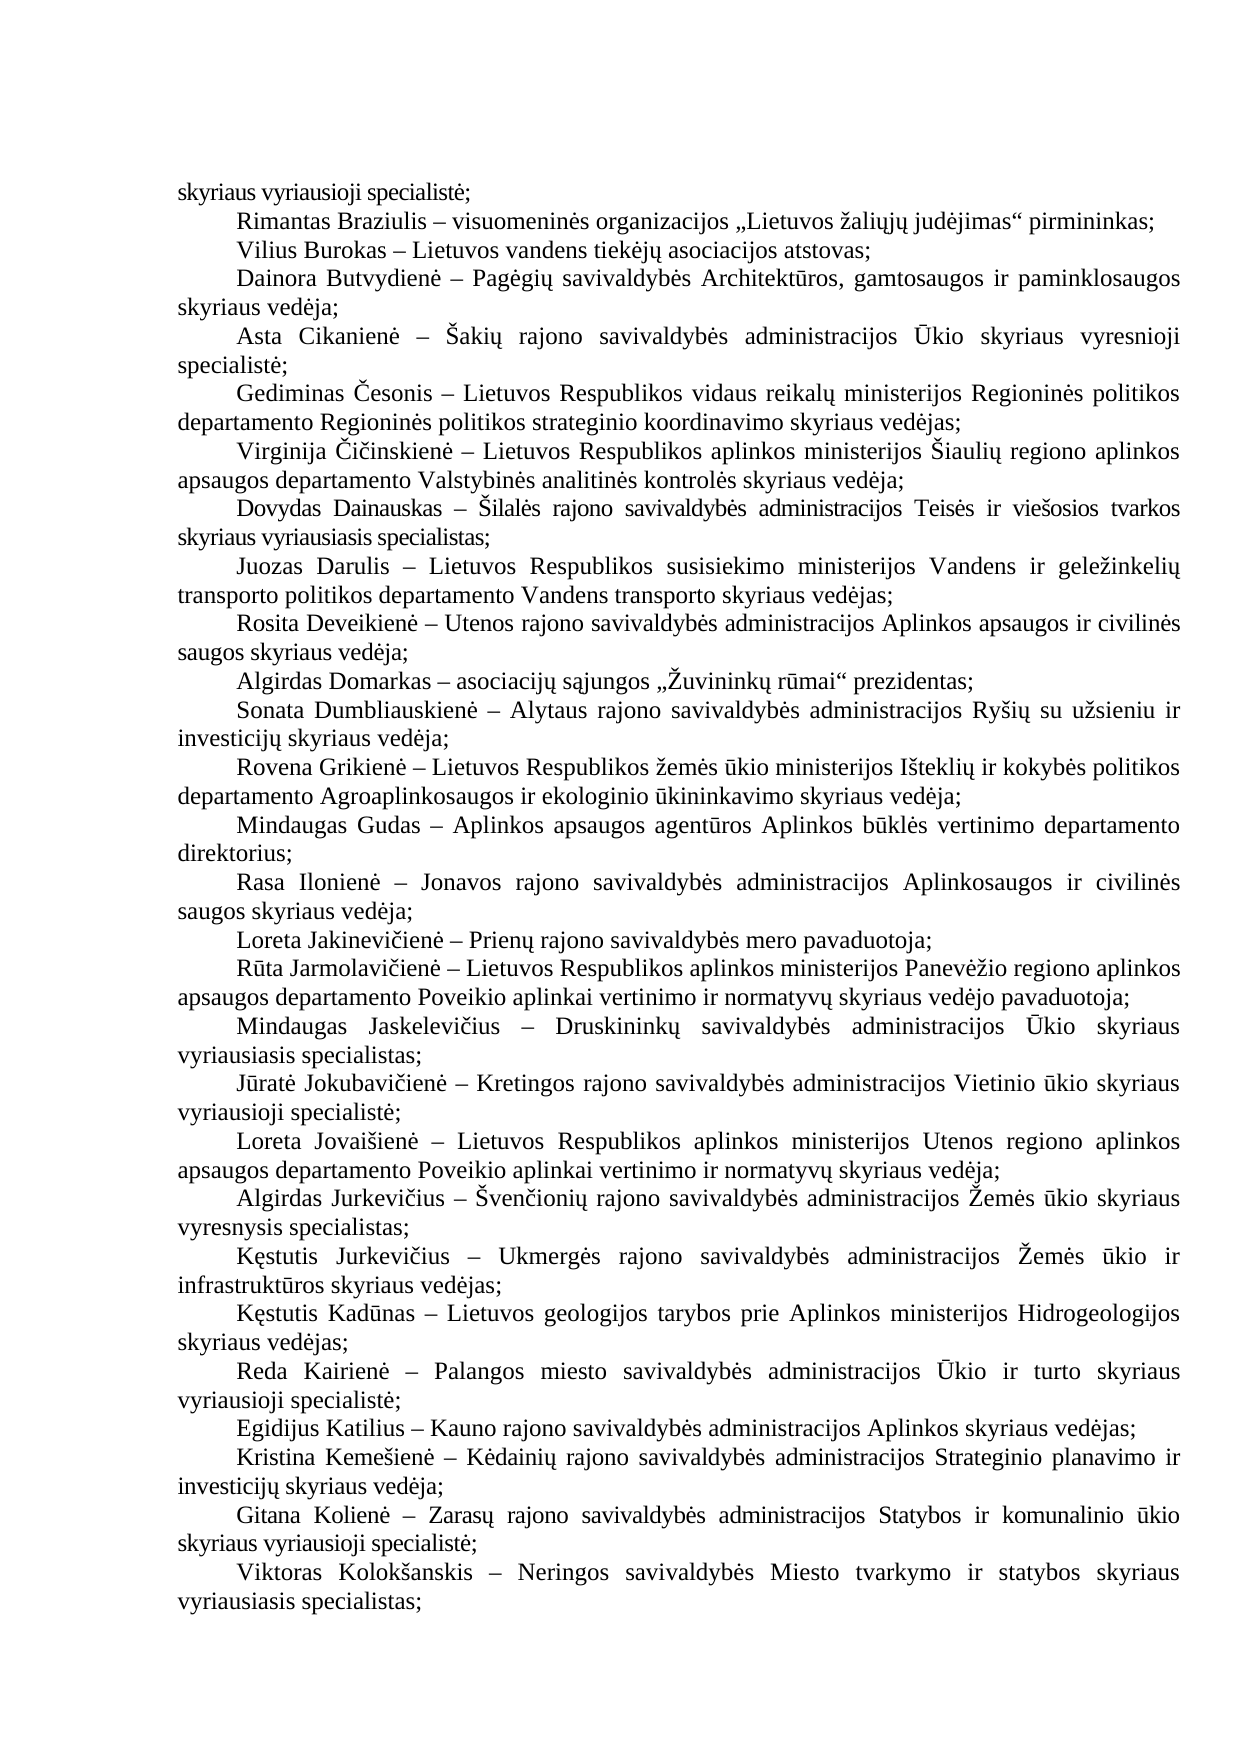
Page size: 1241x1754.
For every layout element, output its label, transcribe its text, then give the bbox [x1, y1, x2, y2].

text Sonata Dumbliauskienė – Alytaus rajono savivaldybės administracijos Ryšių su užsieniu ir investicijų skyriaus vedėja; [177, 695, 1181, 752]
text Rosita Deveikienė – Utenos rajono savivaldybės administracijos Aplinkos apsaugos ir civilinės saugos skyriaus vedėja; [177, 608, 1181, 666]
text Loreta Jovaišienė – Lietuvos Respublikos aplinkos ministerijos Utenos regiono aplinkos apsaugos departamento Poveikio aplinkai vertinimo ir normatyvų skyriaus vedėja; [177, 1126, 1181, 1183]
text Rasa Ilonienė – Jonavos rajono savivaldybės administracijos Aplinkosaugos ir civilinės saugos skyriaus vedėja; [177, 867, 1181, 925]
text Algirdas Jurkevičius – Švenčionių rajono savivaldybės administracijos Žemės ūkio skyriaus vyresnysis specialistas; [177, 1183, 1181, 1241]
text Gitana Kolienė – Zarasų rajono savivaldybės administracijos Statybos ir komunalinio ūkio skyriaus vyriausioji specialistė; [177, 1500, 1181, 1557]
text Asta Cikanienė – Šakių rajono savivaldybės administracijos Ūkio skyriaus vyresnioji specialistė; [177, 321, 1181, 378]
text Algirdas Domarkas – asociacijų sąjungos „Žuvininkų rūmai“ prezidentas; [177, 666, 1181, 695]
text Reda Kairienė – Palangos miesto savivaldybės administracijos Ūkio ir turto skyriaus vyriausioji specialistė; [177, 1356, 1181, 1413]
text Rūta Jarmolavičienė – Lietuvos Respublikos aplinkos ministerijos Panevėžio regiono aplinkos apsaugos departamento Poveikio aplinkai vertinimo ir normatyvų skyriaus vedėjo pavaduotoja; [177, 953, 1181, 1011]
text Vilius Burokas – Lietuvos vandens tiekėjų asociacijos atstovas; [177, 235, 1181, 263]
text Gediminas Česonis – Lietuvos Respublikos vidaus reikalų ministerijos Regioninės politikos departamento Regioninės politikos strateginio koordinavimo skyriaus vedėjas; [177, 378, 1181, 436]
text skyriaus vyriausioji specialistė; [177, 177, 1181, 206]
text Kristina Kemešienė – Kėdainių rajono savivaldybės administracijos Strateginio planavimo ir investicijų skyriaus vedėja; [177, 1442, 1181, 1500]
text Rimantas Braziulis – visuomeninės organizacijos „Lietuvos žaliųjų judėjimas“ pirmininkas; [177, 206, 1181, 235]
text Juozas Darulis – Lietuvos Respublikos susisiekimo ministerijos Vandens ir geležinkelių transporto politikos departamento Vandens transporto skyriaus vedėjas; [177, 551, 1181, 608]
text Mindaugas Jaskelevičius – Druskininkų savivaldybės administracijos Ūkio skyriaus vyriausiasis specialistas; [177, 1011, 1181, 1068]
text Kęstutis Kadūnas – Lietuvos geologijos tarybos prie Aplinkos ministerijos Hidrogeologijos skyriaus vedėjas; [177, 1298, 1181, 1356]
text Viktoras Kolokšanskis – Neringos savivaldybės Miesto tvarkymo ir statybos skyriaus vyriausiasis specialistas; [177, 1557, 1181, 1615]
text Rovena Grikienė – Lietuvos Respublikos žemės ūkio ministerijos Išteklių ir kokybės politikos departamento Agroaplinkosaugos ir ekologinio ūkininkavimo skyriaus vedėja; [177, 752, 1181, 810]
text Dovydas Dainauskas – Šilalės rajono savivaldybės administracijos Teisės ir viešosios tvarkos skyriaus vyriausiasis specialistas; [177, 493, 1181, 551]
text Egidijus Katilius – Kauno rajono savivaldybės administracijos Aplinkos skyriaus vedėjas; [177, 1413, 1181, 1442]
text Jūratė Jokubavičienė – Kretingos rajono savivaldybės administracijos Vietinio ūkio skyriaus vyriausioji specialistė; [177, 1068, 1181, 1126]
text Virginija Čičinskienė – Lietuvos Respublikos aplinkos ministerijos Šiaulių regiono aplinkos apsaugos departamento Valstybinės analitinės kontrolės skyriaus vedėja; [177, 436, 1181, 493]
text Dainora Butvydienė – Pagėgių savivaldybės Architektūros, gamtosaugos ir paminklosaugos skyriaus vedėja; [177, 263, 1181, 321]
text Mindaugas Gudas – Aplinkos apsaugos agentūros Aplinkos būklės vertinimo departamento direktorius; [177, 810, 1181, 867]
text Loreta Jakinevičienė – Prienų rajono savivaldybės mero pavaduotoja; [177, 925, 1181, 953]
text Kęstutis Jurkevičius – Ukmergės rajono savivaldybės administracijos Žemės ūkio ir infrastruktūros skyriaus vedėjas; [177, 1241, 1181, 1298]
